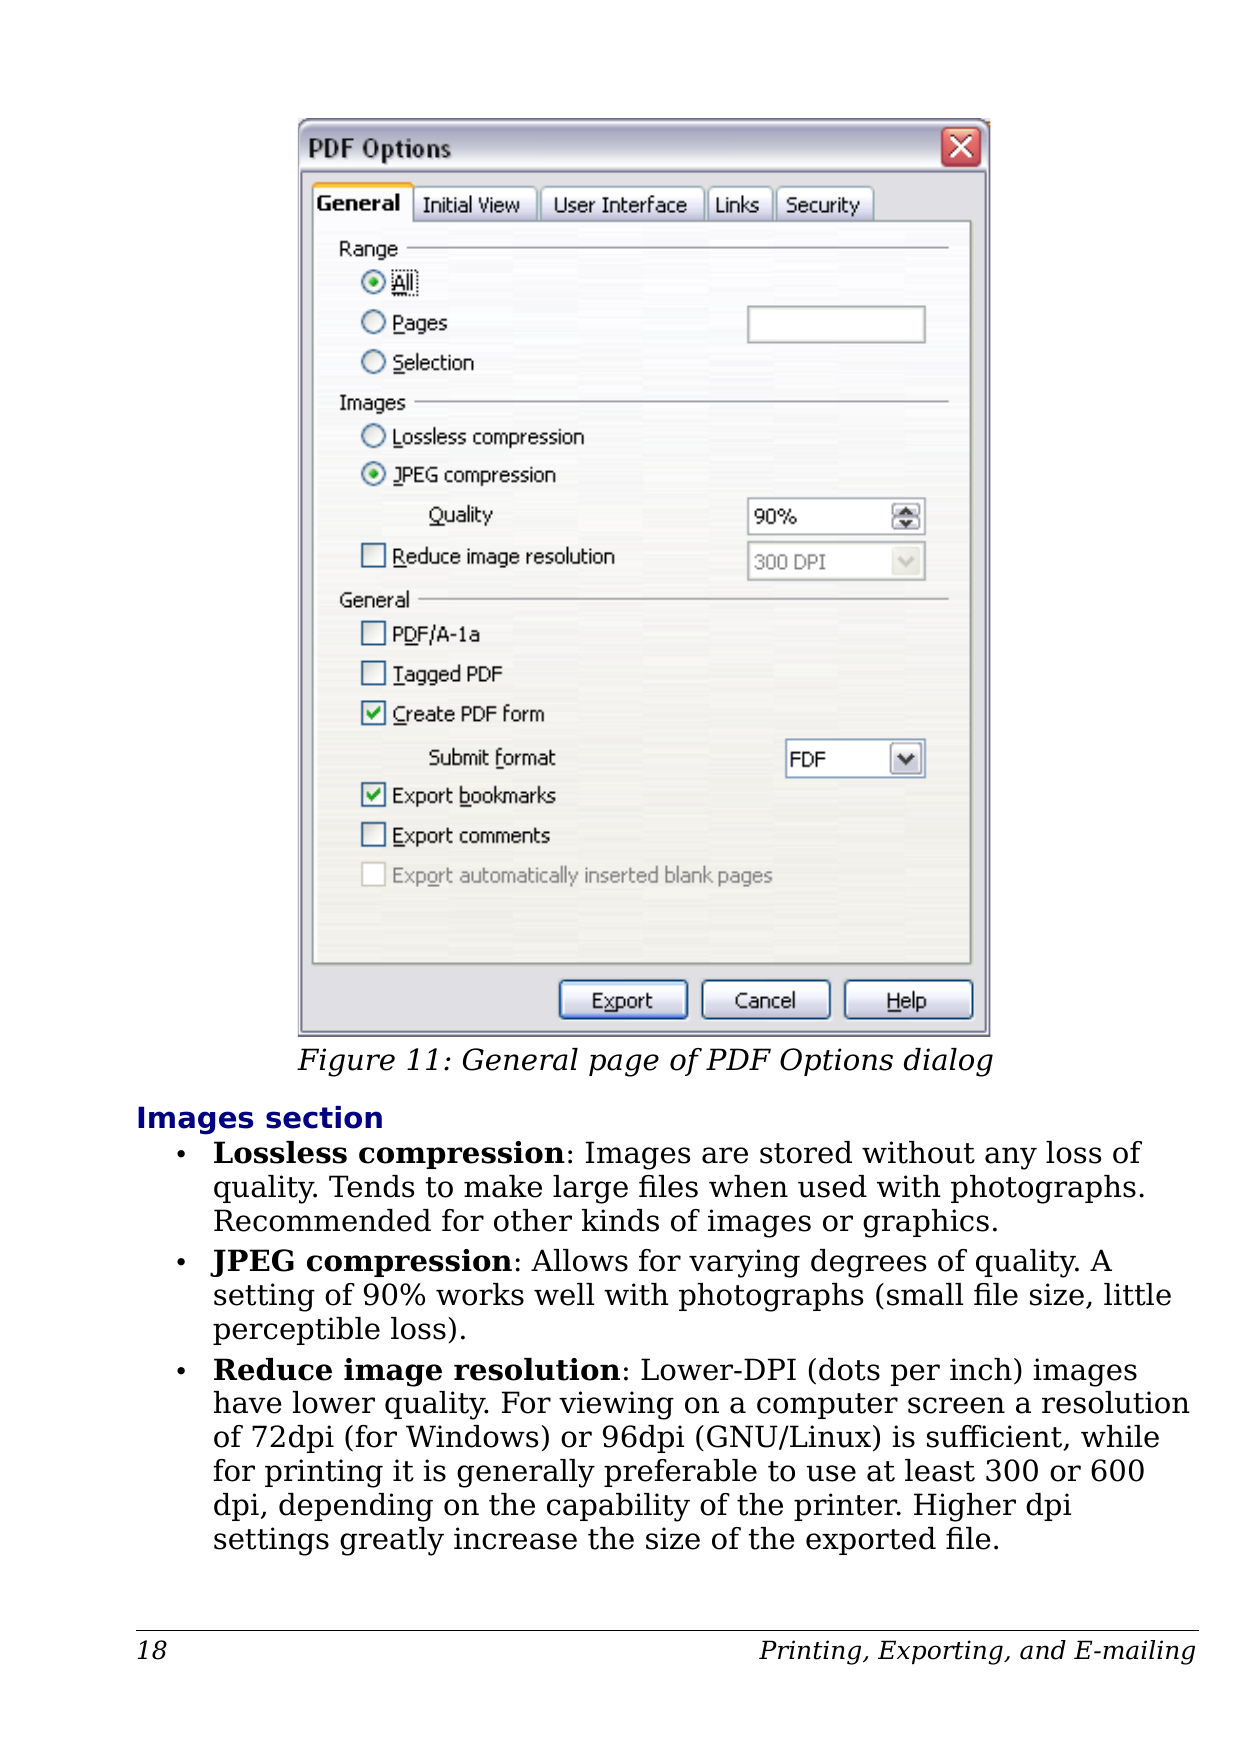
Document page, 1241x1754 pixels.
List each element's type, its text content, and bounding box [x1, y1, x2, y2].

list JPEG compression: Allows for varying degrees of quality. A setting of 90% works well with photographs (small file size, little perceptible loss). [174, 1244, 1199, 1346]
text Images section [136, 1102, 1199, 1136]
list Reduce image resolution: Lower-DPI (dots per inch) images have lower quality. For viewing on a computer screen a resolution of 72dpi (for Windows) or 96dpi (GNU/Linux) is sufficient, while for printing it is generally preferable to use at least 300 or 600 dpi, depending on the capability of the printer. Higher dpi settings greatly increase the size of the exported file. [174, 1353, 1199, 1557]
text Figure 11: General page of PDF Options dialog [298, 1043, 1037, 1077]
picture [297, 118, 991, 1037]
list Lossless compression: Images are stored without any loss of quality. Tends to make large files when used with photographs. Recommended for other kinds of images or graphics. [174, 1136, 1199, 1238]
